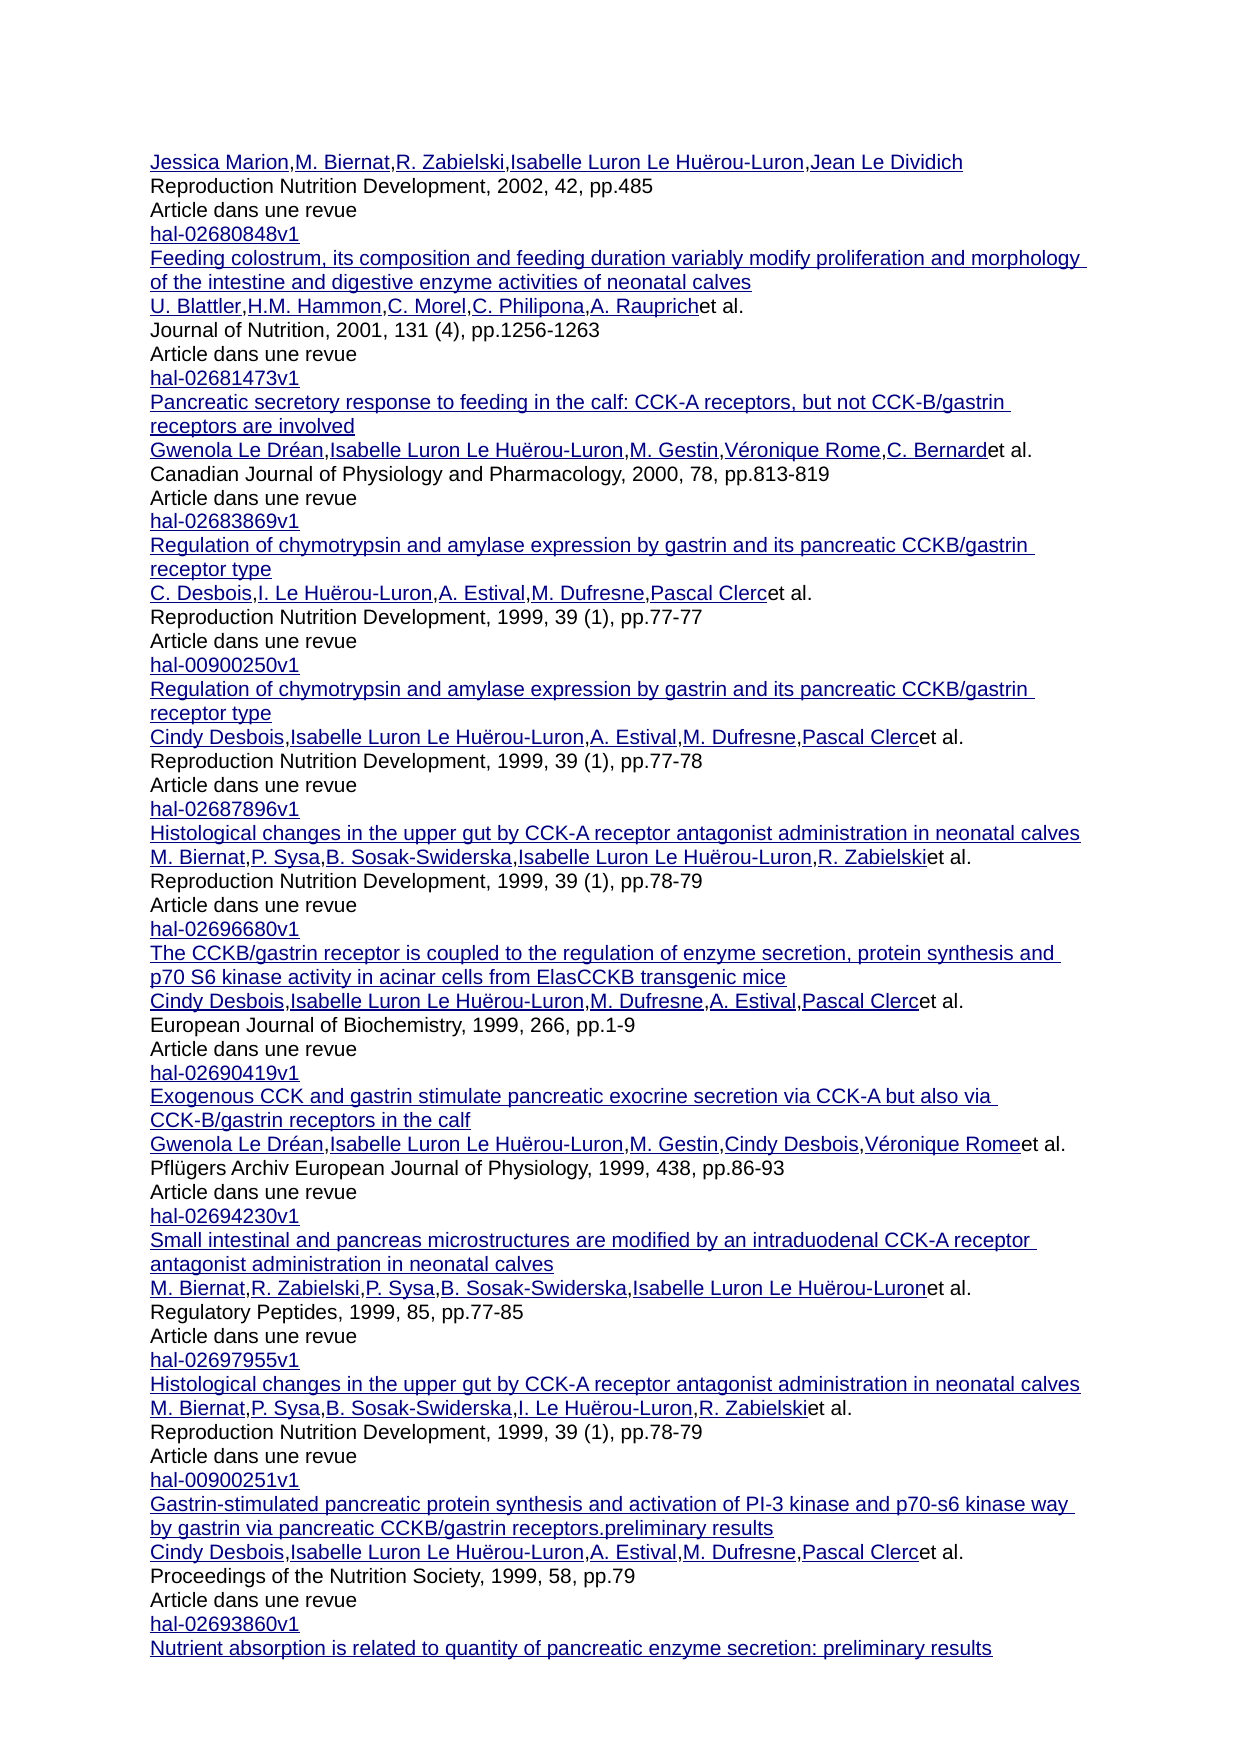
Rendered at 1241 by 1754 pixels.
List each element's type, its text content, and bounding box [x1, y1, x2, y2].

table_cell Feeding colostrum, its composition and feeding duration variably modify proliferation and morphology of the intestine and digestive enzyme activities of neonatal calves U. Blattler,H.M. Hammon,C. Morel,C. Philipona,A. Rauprichet al. Journal of Nutrition, 2001, 131 (4), pp.1256-1263 Article dans une revue hal-02681473v1 [150, 246, 1090, 389]
table_cell Small intestinal and pancreas microstructures are modified by an intraduodenal CCK-A receptor antagonist administration in neonatal calves M. Biernat,R. Zabielski,P. Sysa,B. Sosak-Swiderska,Isabelle Luron Le Huërou-Luronet al. Regulatory Peptides, 1999, 85, pp.77-85 Article dans une revue hal-02697955v1 [150, 1228, 1090, 1372]
table_cell The CCKB/gastrin receptor is coupled to the regulation of enzyme secretion, protein synthesis and p70 S6 kinase activity in acinar cells from ElasCCKB transgenic mice Cindy Desbois,Isabelle Luron Le Huërou-Luron,M. Dufresne,A. Estival,Pascal Clercet al. European Journal of Biochemistry, 1999, 266, pp.1-9 Article dans une revue hal-02690419v1 [150, 941, 1090, 1084]
table_cell Histological changes in the upper gut by CCK-A receptor antagonist administration in neonatal calves M. Biernat,P. Sysa,B. Sosak-Swiderska,I. Le Huërou-Luron,R. Zabielskiet al. Reproduction Nutrition Development, 1999, 39 (1), pp.78-79 Article dans une revue hal-00900251v1 [150, 1372, 1090, 1492]
table_cell Jessica Marion,M. Biernat,R. Zabielski,Isabelle Luron Le Huërou-Luron,Jean Le Dividich Reproduction Nutrition Development, 2002, 42, pp.485 Article dans une revue hal-02680848v1 [150, 150, 1090, 246]
table_cell Regulation of chymotrypsin and amylase expression by gastrin and its pancreatic CCKB/gastrin receptor type C. Desbois,I. Le Huërou-Luron,A. Estival,M. Dufresne,Pascal Clercet al. Reproduction Nutrition Development, 1999, 39 (1), pp.77-77 Article dans une revue hal-00900250v1 [150, 533, 1090, 677]
table_cell Regulation of chymotrypsin and amylase expression by gastrin and its pancreatic CCKB/gastrin receptor type Cindy Desbois,Isabelle Luron Le Huërou-Luron,A. Estival,M. Dufresne,Pascal Clercet al. Reproduction Nutrition Development, 1999, 39 (1), pp.77-78 Article dans une revue hal-02687896v1 [150, 677, 1090, 821]
table_cell Exogenous CCK and gastrin stimulate pancreatic exocrine secretion via CCK-A but also via CCK-B/gastrin receptors in the calf Gwenola Le Dréan,Isabelle Luron Le Huërou-Luron,M. Gestin,Cindy Desbois,Véronique Romeet al. Pflügers Archiv European Journal of Physiology, 1999, 438, pp.86-93 Article dans une revue hal-02694230v1 [150, 1084, 1090, 1228]
table_cell Nutrient absorption is related to quantity of pancreatic enzyme secretion: preliminary results [150, 1635, 1090, 1659]
table_cell Pancreatic secretory response to feeding in the calf: CCK-A receptors, but not CCK-B/gastrin receptors are involved Gwenola Le Dréan,Isabelle Luron Le Huërou-Luron,M. Gestin,Véronique Rome,C. Bernardet al. Canadian Journal of Physiology and Pharmacology, 2000, 78, pp.813-819 Article dans une revue hal-02683869v1 [150, 390, 1090, 533]
table_cell Gastrin-stimulated pancreatic protein synthesis and activation of PI-3 kinase and p70-s6 kinase way by gastrin via pancreatic CCKB/gastrin receptors.preliminary results Cindy Desbois,Isabelle Luron Le Huërou-Luron,A. Estival,M. Dufresne,Pascal Clercet al. Proceedings of the Nutrition Society, 1999, 58, pp.79 Article dans une revue hal-02693860v1 [150, 1492, 1090, 1635]
table_cell Histological changes in the upper gut by CCK-A receptor antagonist administration in neonatal calves M. Biernat,P. Sysa,B. Sosak-Swiderska,Isabelle Luron Le Huërou-Luron,R. Zabielskiet al. Reproduction Nutrition Development, 1999, 39 (1), pp.78-79 Article dans une revue hal-02696680v1 [150, 821, 1090, 941]
